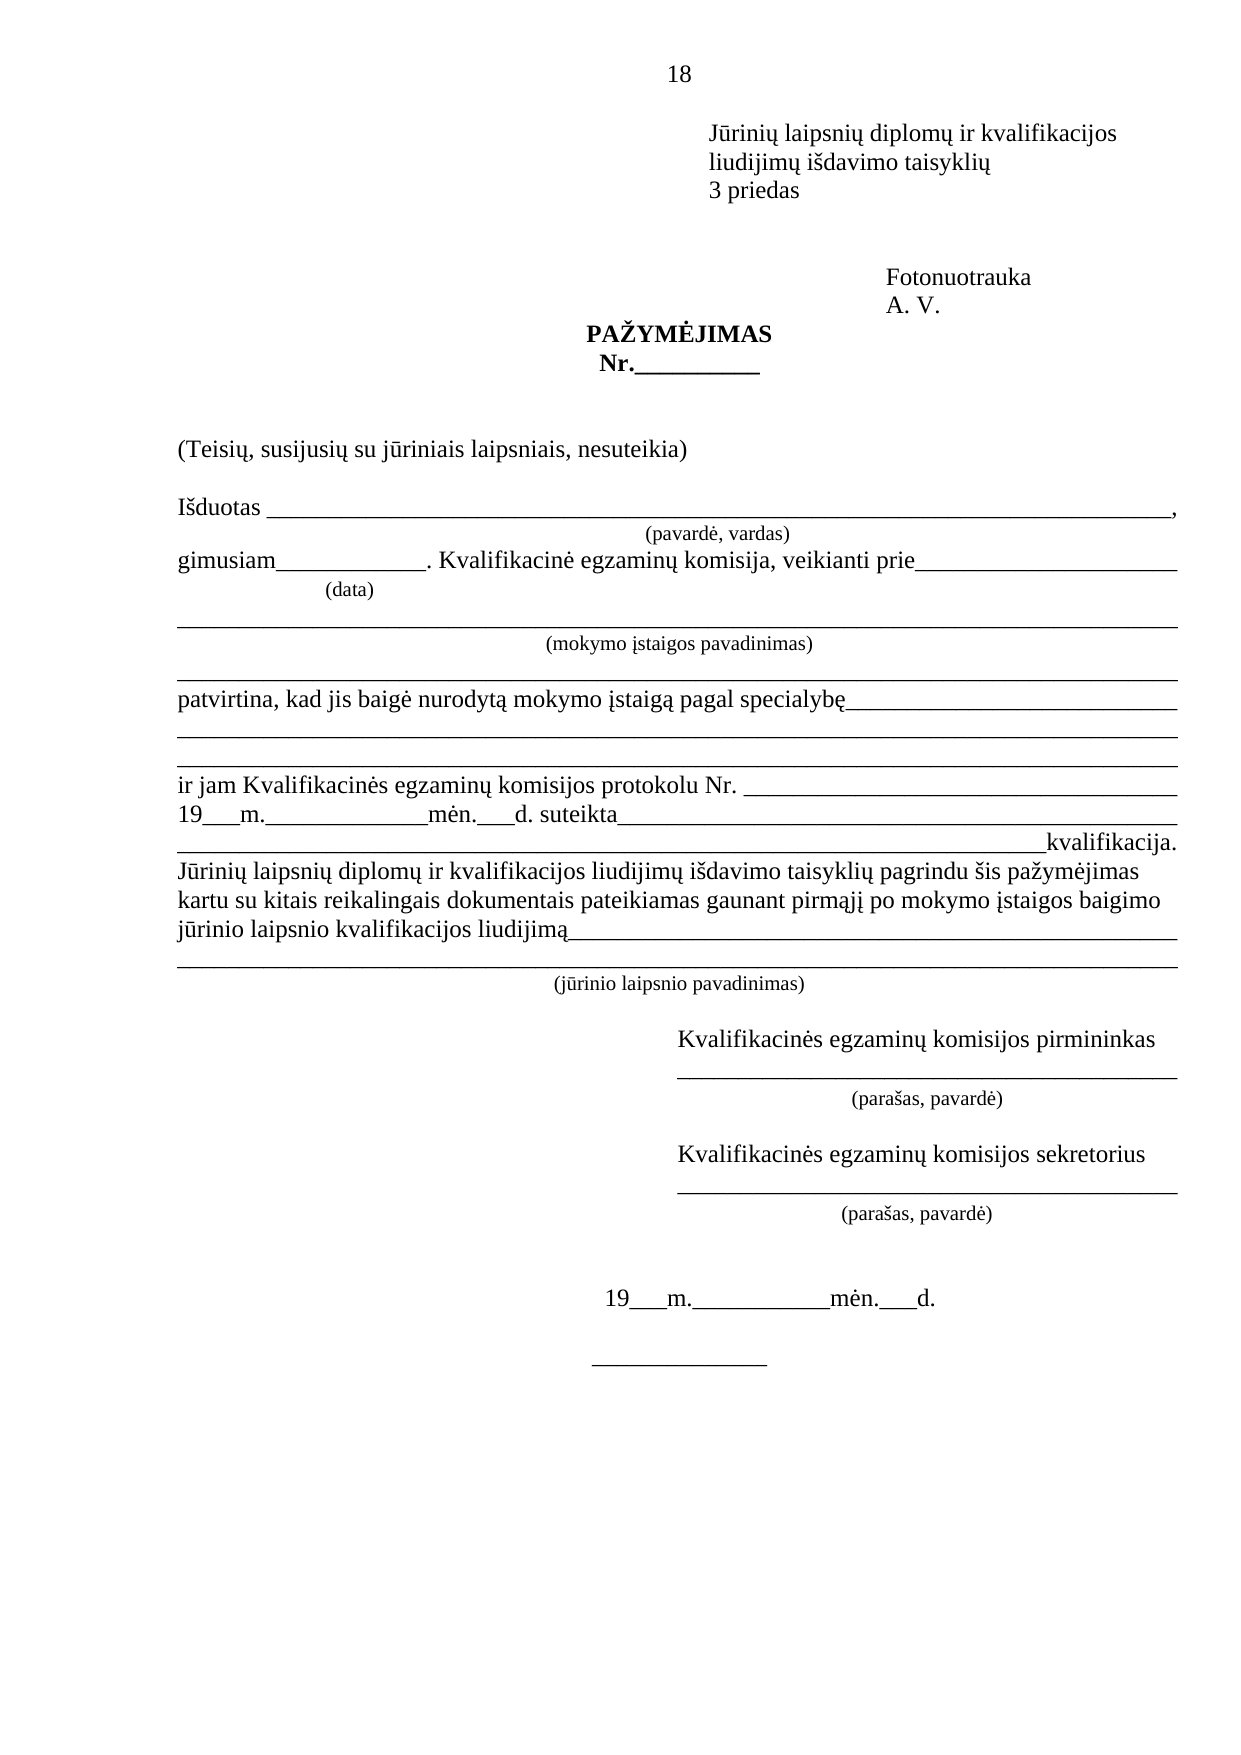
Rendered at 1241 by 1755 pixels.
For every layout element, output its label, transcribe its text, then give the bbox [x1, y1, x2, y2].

text liudijimų išdavimo taisyklių [177, 147, 1181, 176]
text Išduotas , [177, 492, 1181, 521]
text gimusiam____________. Kvalifikacinė egzaminų komisija, veikianti prie [177, 545, 1181, 573]
text Jūrinių laipsnių diplomų ir kvalifikacijos [709, 118, 1181, 147]
text ______________ [177, 1340, 1181, 1369]
text ________________________________________ [177, 1168, 1181, 1197]
text Nr.__________ [177, 348, 1181, 377]
text (Teisių, susijusių su jūriniais laipsniais, nesuteikia) [177, 434, 1181, 463]
text 19___m.___________mėn.___d. [177, 1283, 1181, 1312]
text patvirtina, kad jis baigė nurodytą mokymo įstaigą pagal specialybę [177, 684, 1181, 712]
text Kvalifikacinės egzaminų komisijos pirmininkas [177, 1024, 1181, 1053]
text A. V. [177, 291, 1181, 319]
text Jūrinių laipsnių diplomų ir kvalifikacijos liudijimų išdavimo taisyklių pagrindu šis pažymėjimas kartu su kitais reikalingais dokumentais pateikiamas gaunant pirmąjį po mokymo įstaigos baigimo jūrinio laipsnio kvalifikacijos liudijimą [177, 856, 1181, 942]
text (parašas, pavardė) [177, 1197, 1181, 1225]
text (parašas, pavardė) [177, 1082, 1181, 1110]
text PAŽYMĖJIMAS [177, 319, 1181, 348]
text kvalifikacija. [177, 827, 1181, 856]
text (mokymo įstaigos pavadinimas) [177, 631, 1181, 655]
text Fotonuotrauka [177, 262, 1181, 291]
text (jūrinio laipsnio pavadinimas) [177, 971, 1181, 995]
text Kvalifikacinės egzaminų komisijos sekretorius [177, 1139, 1181, 1168]
text ir jam Kvalifikacinės egzaminų komisijos protokolu Nr. [177, 770, 1181, 799]
text 19___m._____________mėn.___d. suteikta [177, 799, 1181, 827]
text (data) [177, 573, 1181, 602]
text (pavardė, vardas) [177, 521, 1181, 545]
text 3 priedas [177, 176, 1181, 204]
